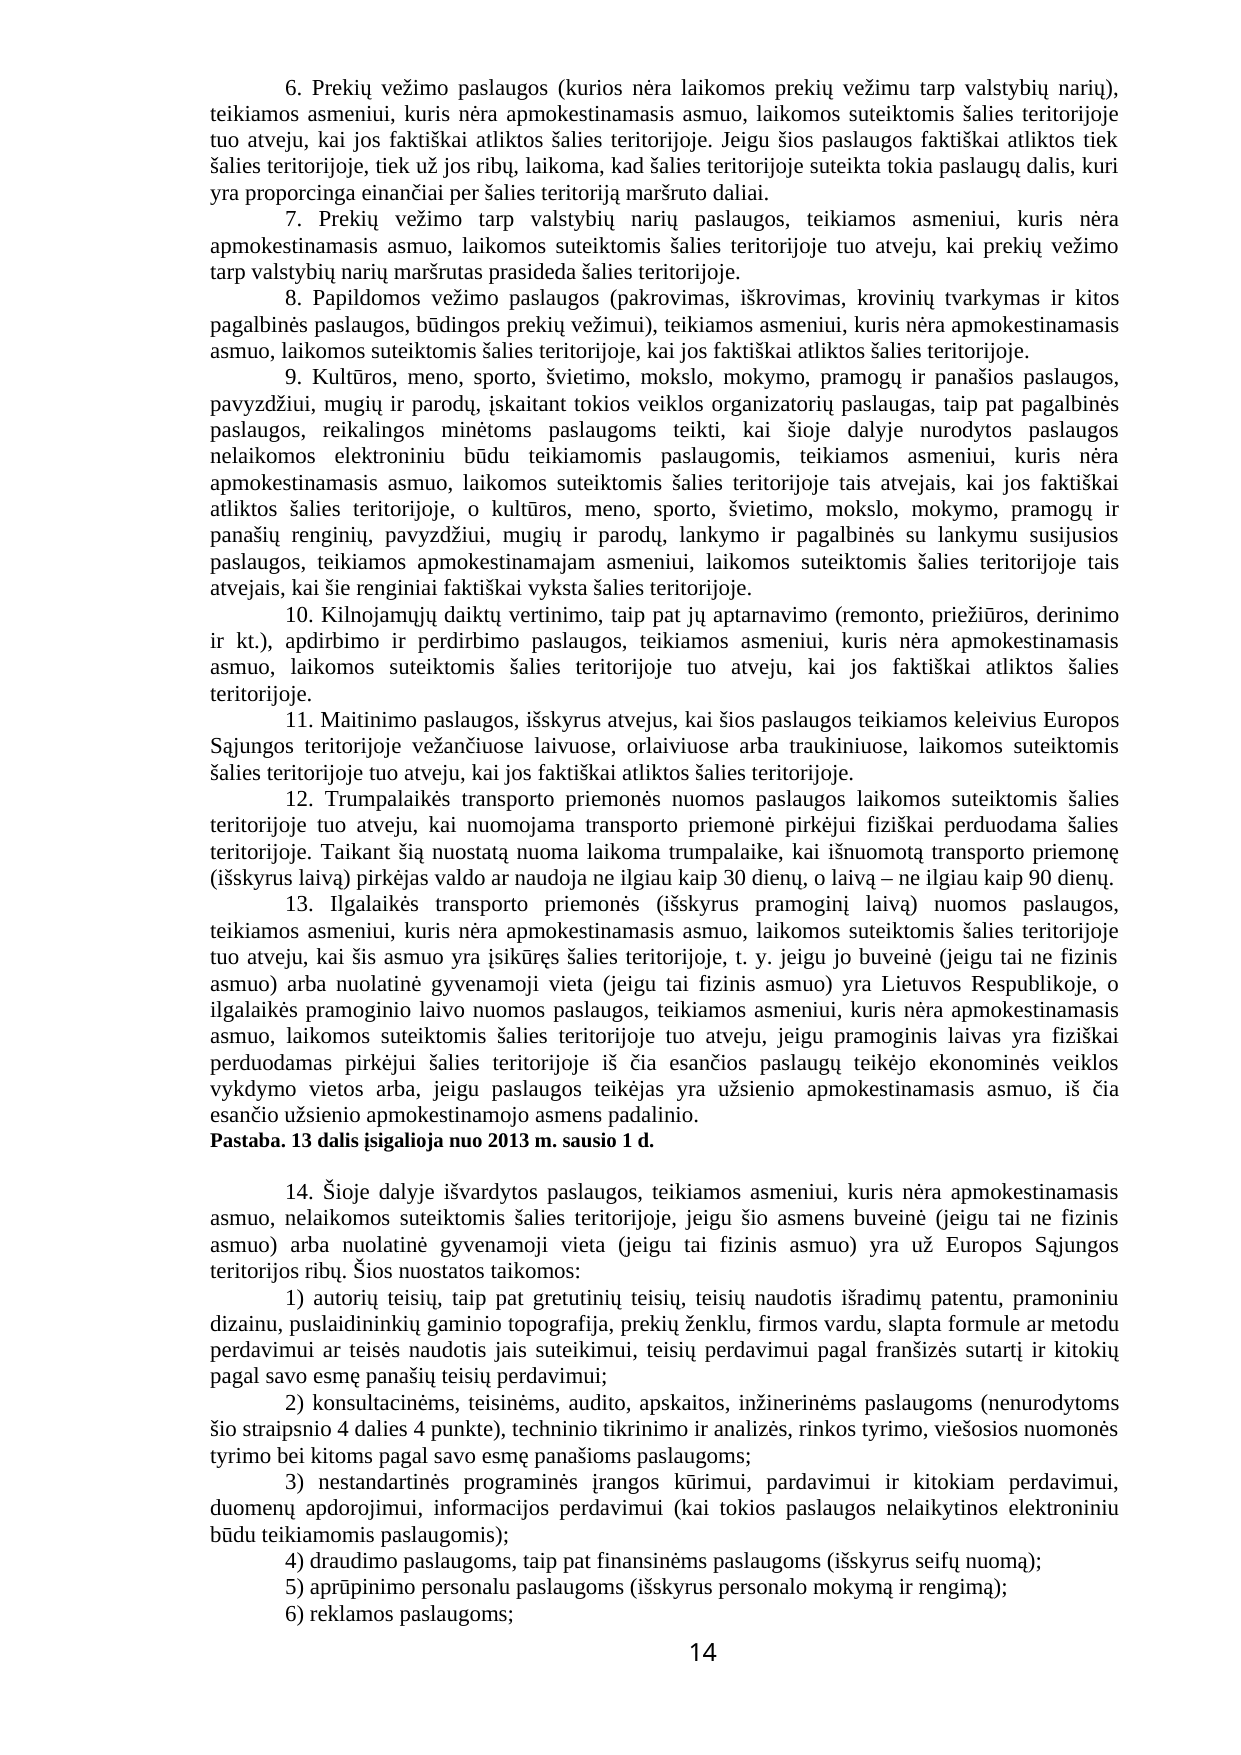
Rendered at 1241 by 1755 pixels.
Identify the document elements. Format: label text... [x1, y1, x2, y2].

text 6. Prekių vežimo paslaugos (kurios nėra laikomos prekių vežimu tarp valstybių narių), teikiamos asmeniui, kuris nėra apmokestinamasis asmuo, laikomos suteiktomis šalies teritorijoje tuo atveju, kai jos faktiškai atliktos šalies teritorijoje. Jeigu šios paslaugos faktiškai atliktos tiek šalies teritorijoje, tiek už jos ribų, laikoma, kad šalies teritorijoje suteikta tokia paslaugų dalis, kuri yra proporcinga einančiai per šalies teritoriją maršruto daliai. [210, 73, 1120, 205]
text 14. Šioje dalyje išvardytos paslaugos, teikiamos asmeniui, kuris nėra apmokestinamasis asmuo, nelaikomos suteiktomis šalies teritorijoje, jeigu šio asmens buveinė (jeigu tai ne fizinis asmuo) arba nuolatinė gyvenamoji vieta (jeigu tai fizinis asmuo) yra už Europos Sąjungos teritorijos ribų. Šios nuostatos taikomos: [210, 1178, 1120, 1283]
text 9. Kultūros, meno, sporto, švietimo, mokslo, mokymo, pramogų ir panašios paslaugos, pavyzdžiui, mugių ir parodų, įskaitant tokios veiklos organizatorių paslaugas, taip pat pagalbinės paslaugos, reikalingos minėtoms paslaugoms teikti, kai šioje dalyje nurodytos paslaugos nelaikomos elektroniniu būdu teikiamomis paslaugomis, teikiamos asmeniui, kuris nėra apmokestinamasis asmuo, laikomos suteiktomis šalies teritorijoje tais atvejais, kai jos faktiškai atliktos šalies teritorijoje, o kultūros, meno, sporto, švietimo, mokslo, mokymo, pramogų ir panašių renginių, pavyzdžiui, mugių ir parodų, lankymo ir pagalbinės su lankymu susijusios paslaugos, teikiamos apmokestinamajam asmeniui, laikomos suteiktomis šalies teritorijoje tais atvejais, kai šie renginiai faktiškai vyksta šalies teritorijoje. [210, 363, 1120, 601]
text 11. Maitinimo paslaugos, išskyrus atvejus, kai šios paslaugos teikiamos keleivius Europos Sąjungos teritorijoje vežančiuose laivuose, orlaiviuose arba traukiniuose, laikomos suteiktomis šalies teritorijoje tuo atveju, kai jos faktiškai atliktos šalies teritorijoje. [210, 706, 1120, 785]
text 10. Kilnojamųjų daiktų vertinimo, taip pat jų aptarnavimo (remonto, priežiūros, derinimo ir kt.), apdirbimo ir perdirbimo paslaugos, teikiamos asmeniui, kuris nėra apmokestinamasis asmuo, laikomos suteiktomis šalies teritorijoje tuo atveju, kai jos faktiškai atliktos šalies teritorijoje. [210, 601, 1120, 706]
text 1) autorių teisių, taip pat gretutinių teisių, teisių naudotis išradimų patentu, pramoniniu dizainu, puslaidininkių gaminio topografija, prekių ženklu, firmos vardu, slapta formule ar metodu perdavimui ar teisės naudotis jais suteikimui, teisių perdavimui pagal franšizės sutartį ir kitokių pagal savo esmę panašių teisių perdavimui; [210, 1283, 1120, 1389]
text 3) nestandartinės programinės įrangos kūrimui, pardavimui ir kitokiam perdavimui, duomenų apdorojimui, informacijos perdavimui (kai tokios paslaugos nelaikytinos elektroniniu būdu teikiamomis paslaugomis); [210, 1468, 1120, 1547]
text 7. Prekių vežimo tarp valstybių narių paslaugos, teikiamos asmeniui, kuris nėra apmokestinamasis asmuo, laikomos suteiktomis šalies teritorijoje tuo atveju, kai prekių vežimo tarp valstybių narių maršrutas prasideda šalies teritorijoje. [210, 205, 1120, 284]
text 4) draudimo paslaugoms, taip pat finansinėms paslaugoms (išskyrus seifų nuomą); [210, 1547, 1120, 1573]
text 12. Trumpalaikės transporto priemonės nuomos paslaugos laikomos suteiktomis šalies teritorijoje tuo atveju, kai nuomojama transporto priemonė pirkėjui fiziškai perduodama šalies teritorijoje. Taikant šią nuostatą nuoma laikoma trumpalaike, kai išnuomotą transporto priemonę (išskyrus laivą) pirkėjas valdo ar naudoja ne ilgiau kaip 30 dienų, o laivą – ne ilgiau kaip 90 dienų. [210, 785, 1120, 891]
text 6) reklamos paslaugoms; [210, 1600, 1120, 1626]
text 5) aprūpinimo personalu paslaugoms (išskyrus personalo mokymą ir rengimą); [210, 1573, 1120, 1600]
text 2) konsultacinėms, teisinėms, audito, apskaitos, inžinerinėms paslaugoms (nenurodytoms šio straipsnio 4 dalies 4 punkte), techninio tikrinimo ir analizės, rinkos tyrimo, viešosios nuomonės tyrimo bei kitoms pagal savo esmę panašioms paslaugoms; [210, 1389, 1120, 1468]
text 13. Ilgalaikės transporto priemonės (išskyrus pramoginį laivą) nuomos paslaugos, teikiamos asmeniui, kuris nėra apmokestinamasis asmuo, laikomos suteiktomis šalies teritorijoje tuo atveju, kai šis asmuo yra įsikūręs šalies teritorijoje, t. y. jeigu jo buveinė (jeigu tai ne fizinis asmuo) arba nuolatinė gyvenamoji vieta (jeigu tai fizinis asmuo) yra Lietuvos Respublikoje, o ilgalaikės pramoginio laivo nuomos paslaugos, teikiamos asmeniui, kuris nėra apmokestinamasis asmuo, laikomos suteiktomis šalies teritorijoje tuo atveju, jeigu pramoginis laivas yra fiziškai perduodamas pirkėjui šalies teritorijoje iš čia esančios paslaugų teikėjo ekonominės veiklos vykdymo vietos arba, jeigu paslaugos teikėjas yra užsienio apmokestinamasis asmuo, iš čia esančio užsienio apmokestinamojo asmens padalinio. [210, 891, 1120, 1128]
text 8. Papildomos vežimo paslaugos (pakrovimas, iškrovimas, krovinių tvarkymas ir kitos pagalbinės paslaugos, būdingos prekių vežimui), teikiamos asmeniui, kuris nėra apmokestinamasis asmuo, laikomos suteiktomis šalies teritorijoje, kai jos faktiškai atliktos šalies teritorijoje. [210, 284, 1120, 363]
text Pastaba. 13 dalis įsigalioja nuo 2013 m. sausio 1 d. [210, 1128, 1120, 1152]
